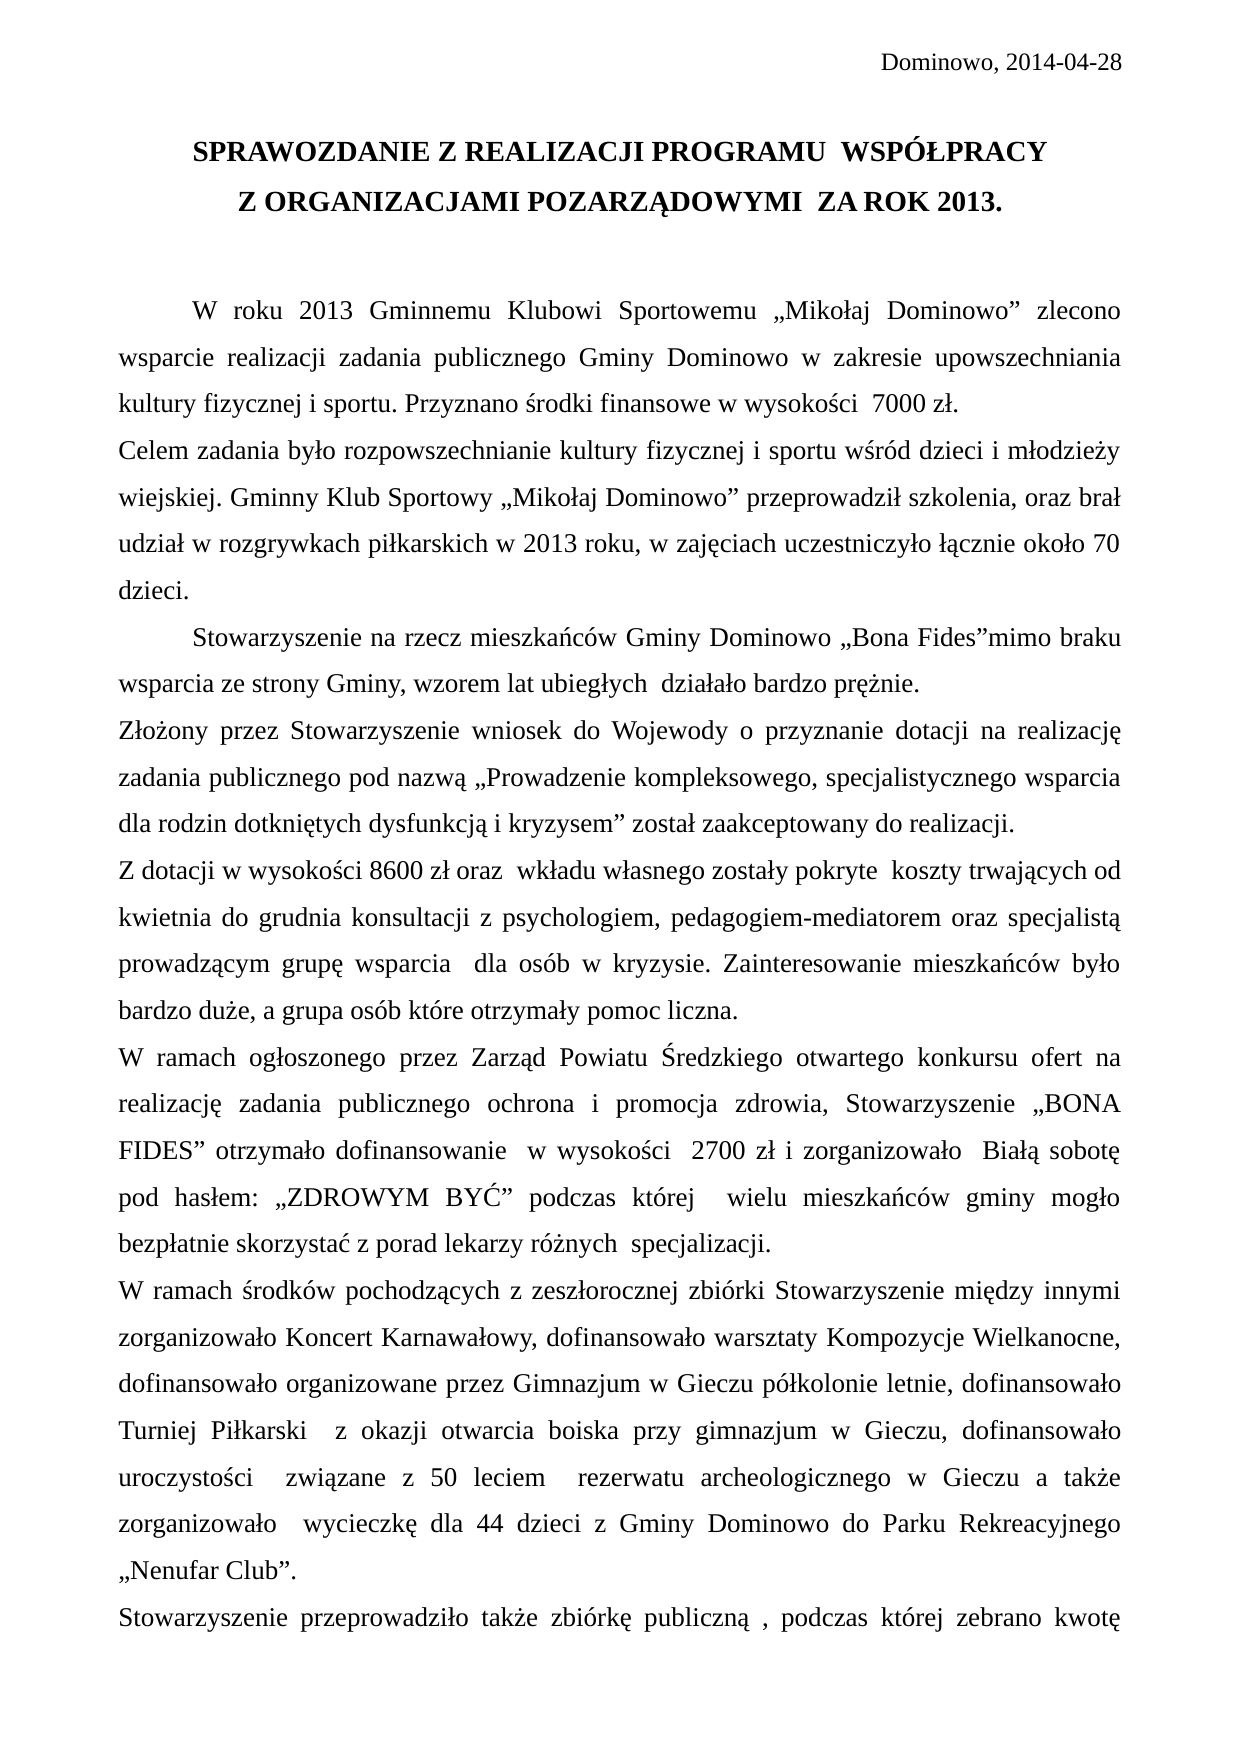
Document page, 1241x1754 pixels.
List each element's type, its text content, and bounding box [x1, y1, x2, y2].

text Dominowo, 2014-04-28 [118, 47, 1122, 76]
text Stowarzyszenie na rzecz mieszkańców Gminy Dominowo „Bona Fides”mimo braku wsparcia ze strony Gminy, wzorem lat ubiegłych działało bardzo prężnie. [118, 621, 1122, 699]
text Z dotacji w wysokości 8600 zł oraz wkładu własnego zostały pokryte koszty trwających od kwietnia do grudnia konsultacji z psychologiem, pedagogiem-mediatorem oraz specjalistą prowadzącym grupę wsparcia dla osób w kryzysie. Zainteresowanie mieszkańców było bardzo duże, a grupa osób które otrzymały pomoc liczna. [118, 854, 1122, 1025]
text SPRAWOZDANIE Z REALIZACJI PROGRAMU WSPÓŁPRACY [118, 134, 1122, 167]
text Stowarzyszenie przeprowadziło także zbiórkę publiczną , podczas której zebrano kwotę [118, 1601, 1122, 1632]
text Złożony przez Stowarzyszenie wniosek do Wojewody o przyznanie dotacji na realizację zadania publicznego pod nazwą „Prowadzenie kompleksowego, specjalistycznego wsparcia dla rodzin dotkniętych dysfunkcją i kryzysem” został zaakceptowany do realizacji. [118, 714, 1122, 839]
text Z ORGANIZACJAMI POZARZĄDOWYMI ZA ROK 2013. [118, 184, 1122, 218]
text W ramach ogłoszonego przez Zarząd Powiatu Średzkiego otwartego konkursu ofert na realizację zadania publicznego ochrona i promocja zdrowia, Stowarzyszenie „BONA FIDES” otrzymało dofinansowanie w wysokości 2700 zł i zorganizowało Białą sobotę pod hasłem: „ZDROWYM BYĆ” podczas której wielu mieszkańców gminy mogło bezpłatnie skorzystać z porad lekarzy różnych specjalizacji. [118, 1041, 1122, 1259]
text Celem zadania było rozpowszechnianie kultury fizycznej i sportu wśród dzieci i młodzieży wiejskiej. Gminny Klub Sportowy „Mikołaj Dominowo” przeprowadził szkolenia, oraz brał udział w rozgrywkach piłkarskich w 2013 roku, w zajęciach uczestniczyło łącznie około 70 dzieci. [118, 434, 1122, 605]
text W ramach środków pochodzących z zeszłorocznej zbiórki Stowarzyszenie między innymi zorganizowało Koncert Karnawałowy, dofinansowało warsztaty Kompozycje Wielkanocne, dofinansowało organizowane przez Gimnazjum w Gieczu półkolonie letnie, dofinansowało Turniej Piłkarski z okazji otwarcia boiska przy gimnazjum w Gieczu, dofinansowało uroczystości związane z 50 leciem rezerwatu archeologicznego w Gieczu a także zorganizowało wycieczkę dla 44 dzieci z Gminy Dominowo do Parku Rekreacyjnego „Nenufar Club”. [118, 1274, 1122, 1585]
text W roku 2013 Gminnemu Klubowi Sportowemu „Mikołaj Dominowo” zlecono wsparcie realizacji zadania publicznego Gminy Dominowo w zakresie upowszechniania kultury fizycznej i sportu. Przyznano środki finansowe w wysokości 7000 zł. [118, 294, 1122, 419]
